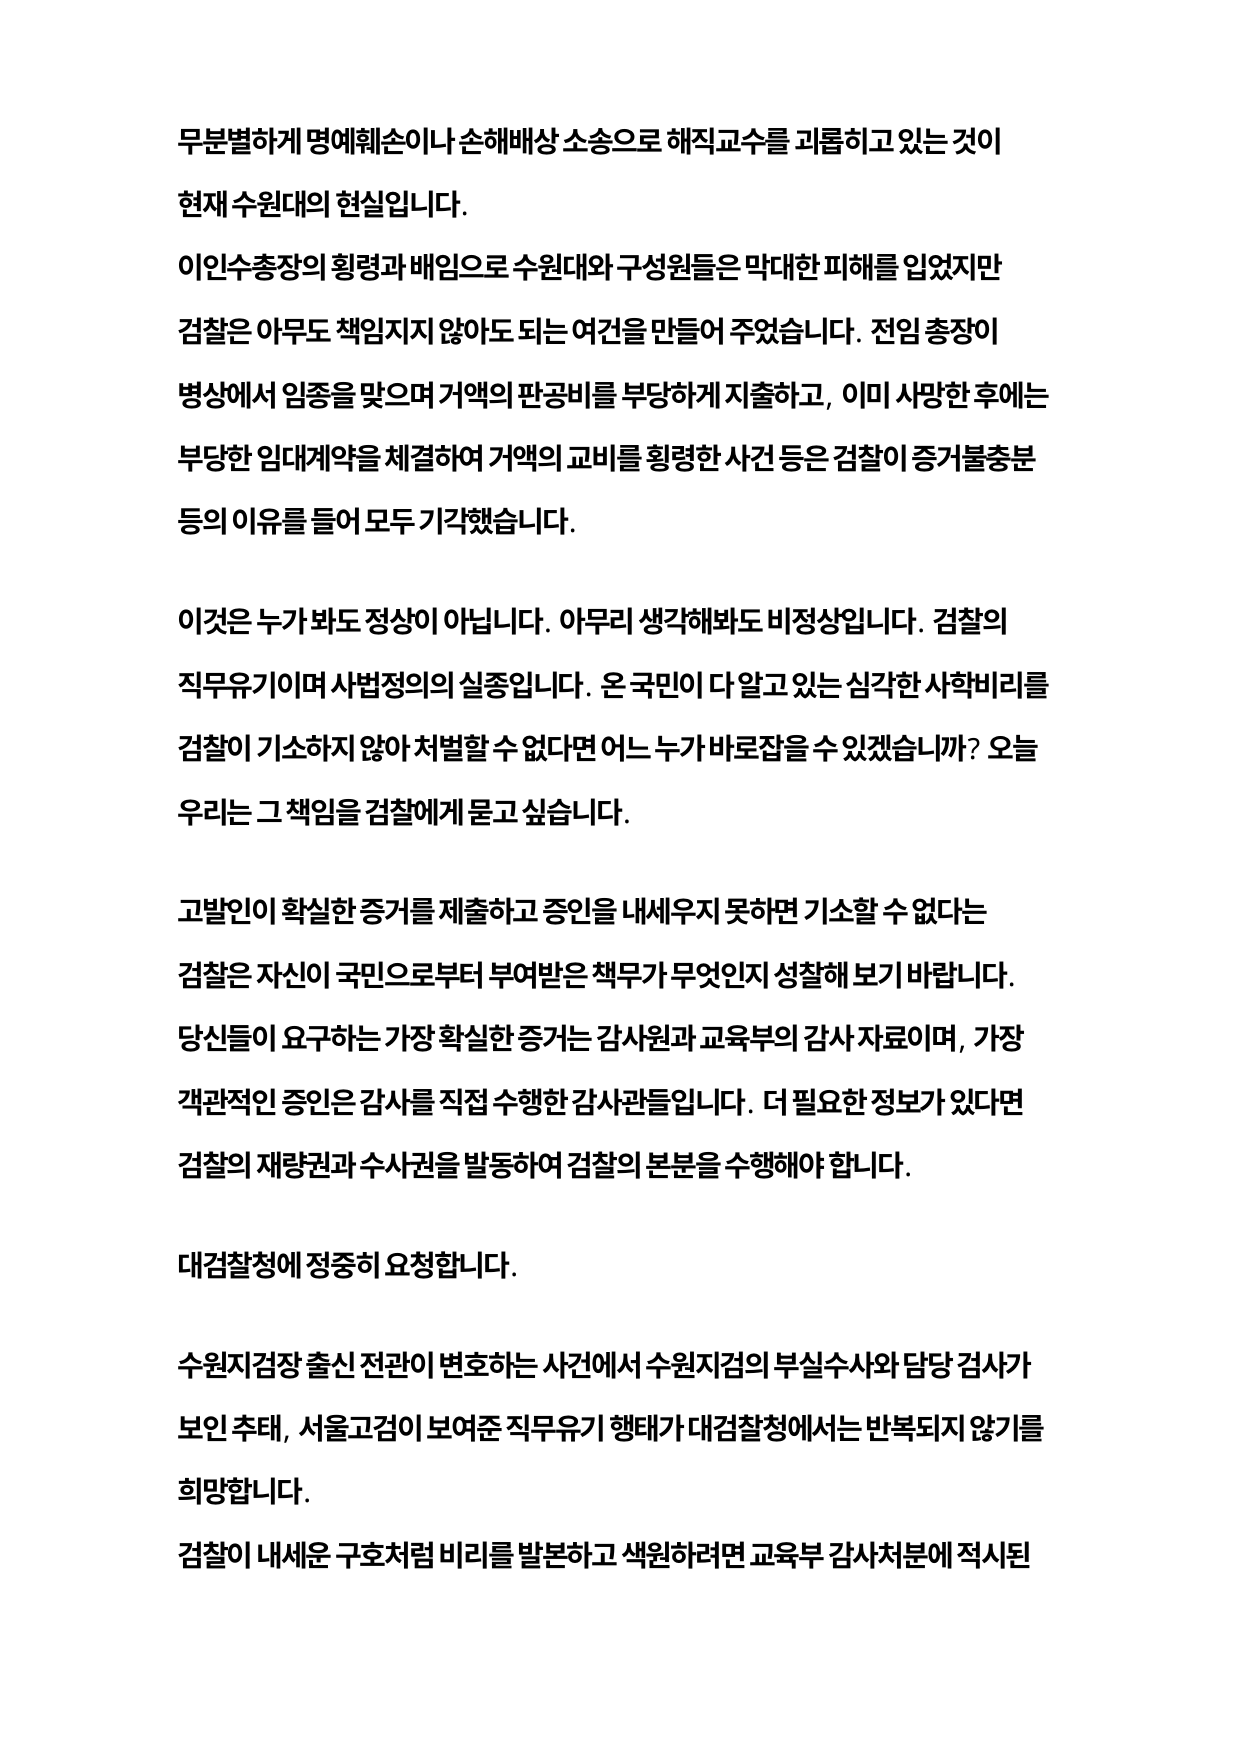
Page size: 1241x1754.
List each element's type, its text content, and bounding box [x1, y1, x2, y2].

text 수원지검장 출신 전관이 변호하는 사건에서 수원지검의 부실수사와 담당 검사가 보인 추태, 서울고검이 보여준 직무유기 행태가 대검찰청에서는 반복되지 않기를 희망합니다. [177, 1342, 1053, 1511]
text 이것은 누가 봐도 정상이 아닙니다. 아무리 생각해봐도 비정상입니다. 검찰의 직무유기이며 사법정의의 실종입니다. 온 국민이 다 알고 있는 심각한 사학비리를 검찰이 기소하지 않아 처벌할 수 없다면 어느 누가 바로잡을 수 있겠습니까? 오늘 우리는 그 책임을 검찰에게 묻고 싶습니다. [177, 599, 1053, 832]
text 검찰이 내세운 구호처럼 비리를 발본하고 색원하려면 교육부 감사처분에 적시된 [177, 1533, 1053, 1575]
text 대검찰청에 정중히 요청합니다. [177, 1242, 1053, 1285]
text 무분별하게 명예훼손이나 손해배상 소송으로 해직교수를 괴롭히고 있는 것이 현재 수원대의 현실입니다. [177, 118, 1053, 224]
text 이인수총장의 횡령과 배임으로 수원대와 구성원들은 막대한 피해를 입었지만 검찰은 아무도 책임지지 않아도 되는 여건을 만들어 주었습니다. 전임 총장이 병상에서 임종을 맞으며 거액의 판공비를 부당하게 지출하고, 이미 사망한 후에는 부당한 임대계약을 체결하여 거액의 교비를 횡령한 사건 등은 검찰이 증거불충분 등의 이유를 들어 모두 기각했습니다. [177, 245, 1053, 541]
text 고발인이 확실한 증거를 제출하고 증인을 내세우지 못하면 기소할 수 없다는 검찰은 자신이 국민으로부터 부여받은 책무가 무엇인지 성찰해 보기 바랍니다. 당신들이 요구하는 가장 확실한 증거는 감사원과 교육부의 감사 자료이며, 가장 객관적인 증인은 감사를 직접 수행한 감사관들입니다. 더 필요한 정보가 있다면 검찰의 재량권과 수사권을 발동하여 검찰의 본분을 수행해야 합니다. [177, 889, 1053, 1185]
